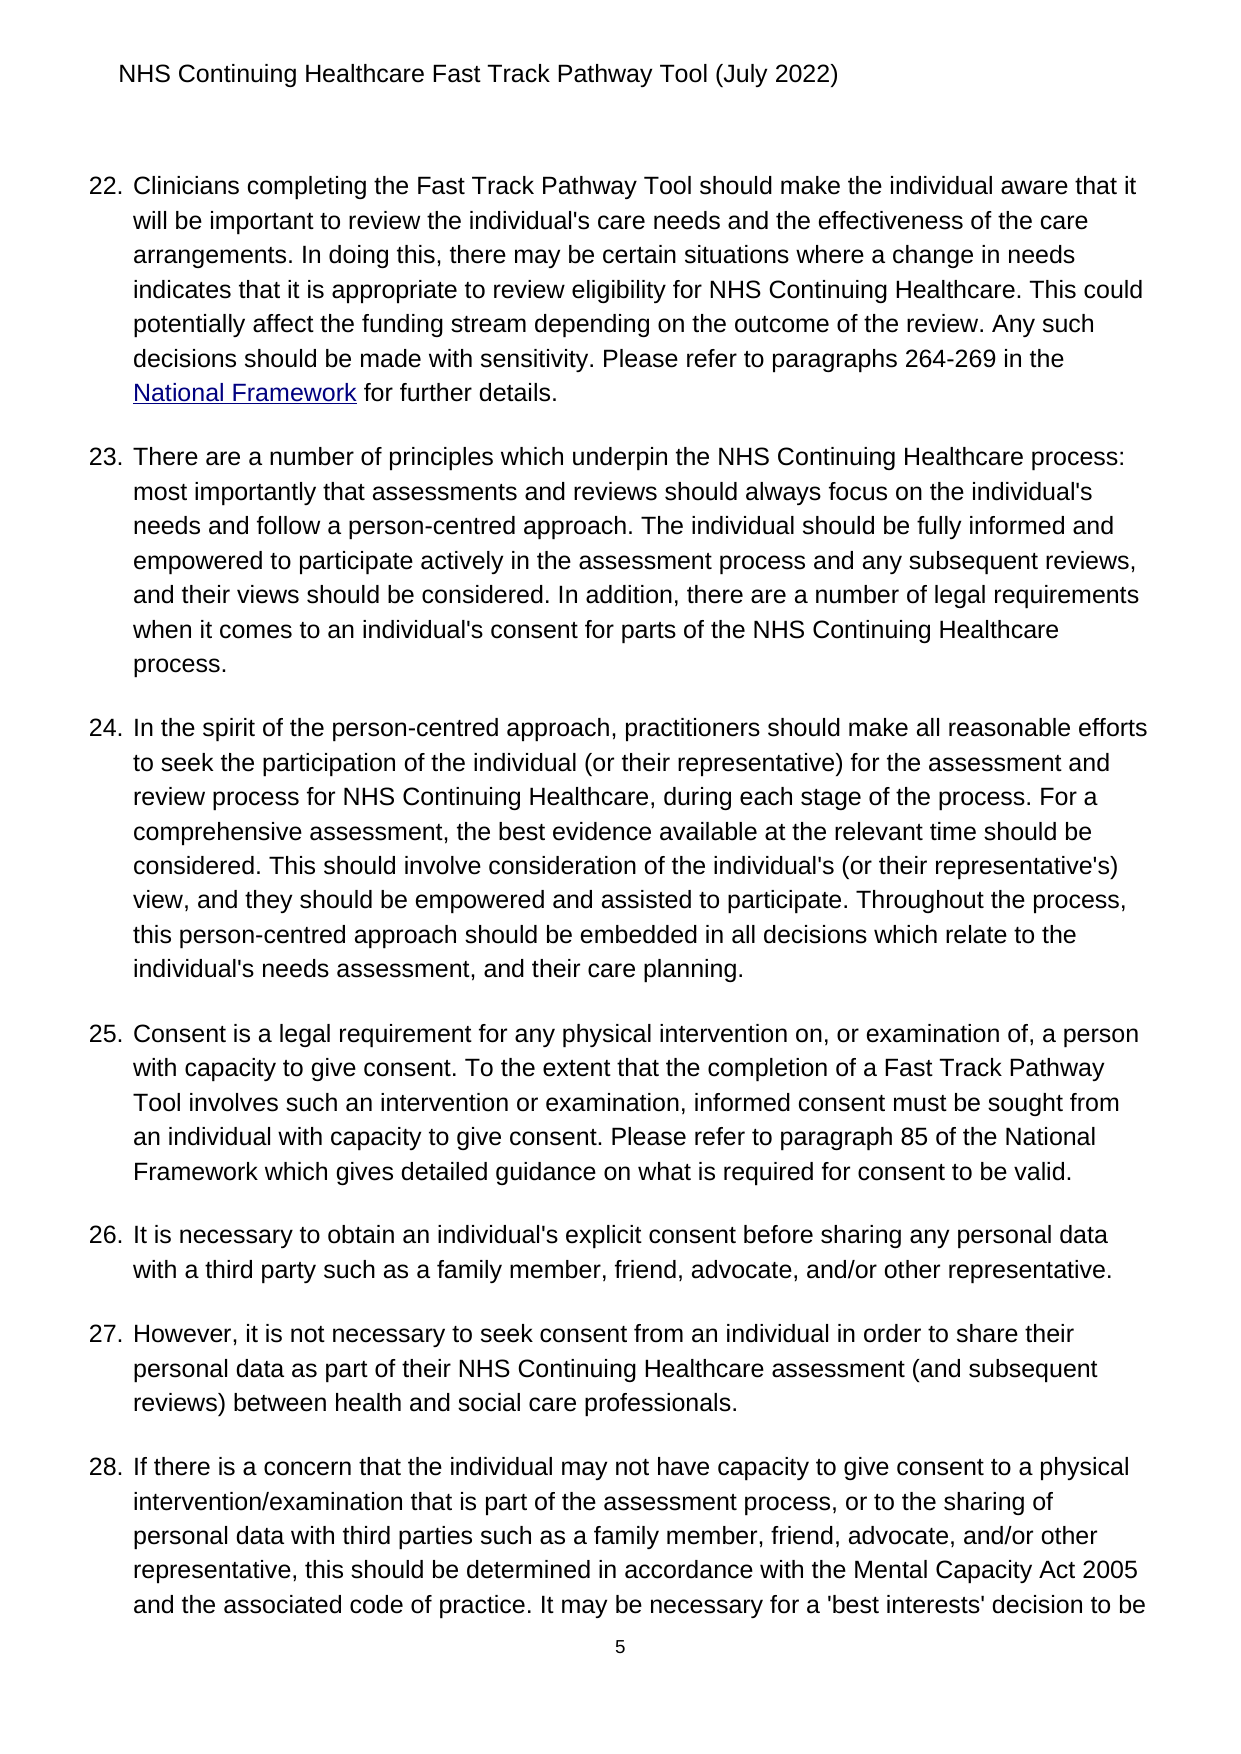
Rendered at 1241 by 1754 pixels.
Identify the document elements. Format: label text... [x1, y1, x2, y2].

list In the spirit of the person-centred approach, practitioners should make all reasonable efforts to seek the participation of the individual (or their representative) for the assessment and review process for NHS Continuing Healthcare, during each stage of the process. For a comprehensive assessment, the best evidence available at the relevant time should be considered. This should involve consideration of the individual's (or their representative's) view, and they should be empowered and assisted to participate. Throughout the process, this person-centred approach should be embedded in all decisions which relate to the individual's needs assessment, and their care planning. [89, 713, 1152, 983]
list Clinicians completing the Fast Track Pathway Tool should make the individual aware that it will be important to review the individual's care needs and the effectiveness of the care arrangements. In doing this, there may be certain situations where a change in needs indicates that it is appropriate to review eligibility for NHS Continuing Healthcare. This could potentially affect the funding stream depending on the outcome of the review. Any such decisions should be made with sensitivity. Please refer to paragraphs 264-269 in the National Framework for further details. [89, 171, 1152, 407]
list Consent is a legal requirement for any physical intervention on, or examination of, a person with capacity to give consent. To the extent that the completion of a Fast Track Pathway Tool involves such an intervention or examination, informed consent must be sought from an individual with capacity to give consent. Please refer to paragraph 85 of the National Framework which gives detailed guidance on what is required for consent to be valid. [89, 1018, 1152, 1185]
list However, it is not necessary to seek consent from an individual in order to share their personal data as part of their NHS Continuing Healthcare assessment (and subsequent reviews) between health and social care professionals. [89, 1319, 1152, 1417]
list It is necessary to obtain an individual's explicit consent before sharing any personal data with a third party such as a family member, friend, advocate, and/or other representative. [89, 1221, 1152, 1284]
list If there is a concern that the individual may not have capacity to give consent to a physical intervention/examination that is part of the assessment process, or to the sharing of personal data with third parties such as a family member, friend, advocate, and/or other representative, this should be determined in accordance with the Mental Capacity Act 2005 and the associated code of practice. It may be necessary for a 'best interests' decision to be [89, 1452, 1152, 1619]
list There are a number of principles which underpin the NHS Continuing Healthcare process: most importantly that assessments and reviews should always focus on the individual's needs and follow a person-centred approach. The individual should be fully informed and empowered to participate actively in the assessment process and any subsequent reviews, and their views should be considered. In addition, there are a number of legal requirements when it comes to an individual's consent for parts of the NHS Continuing Healthcare process. [89, 442, 1152, 678]
